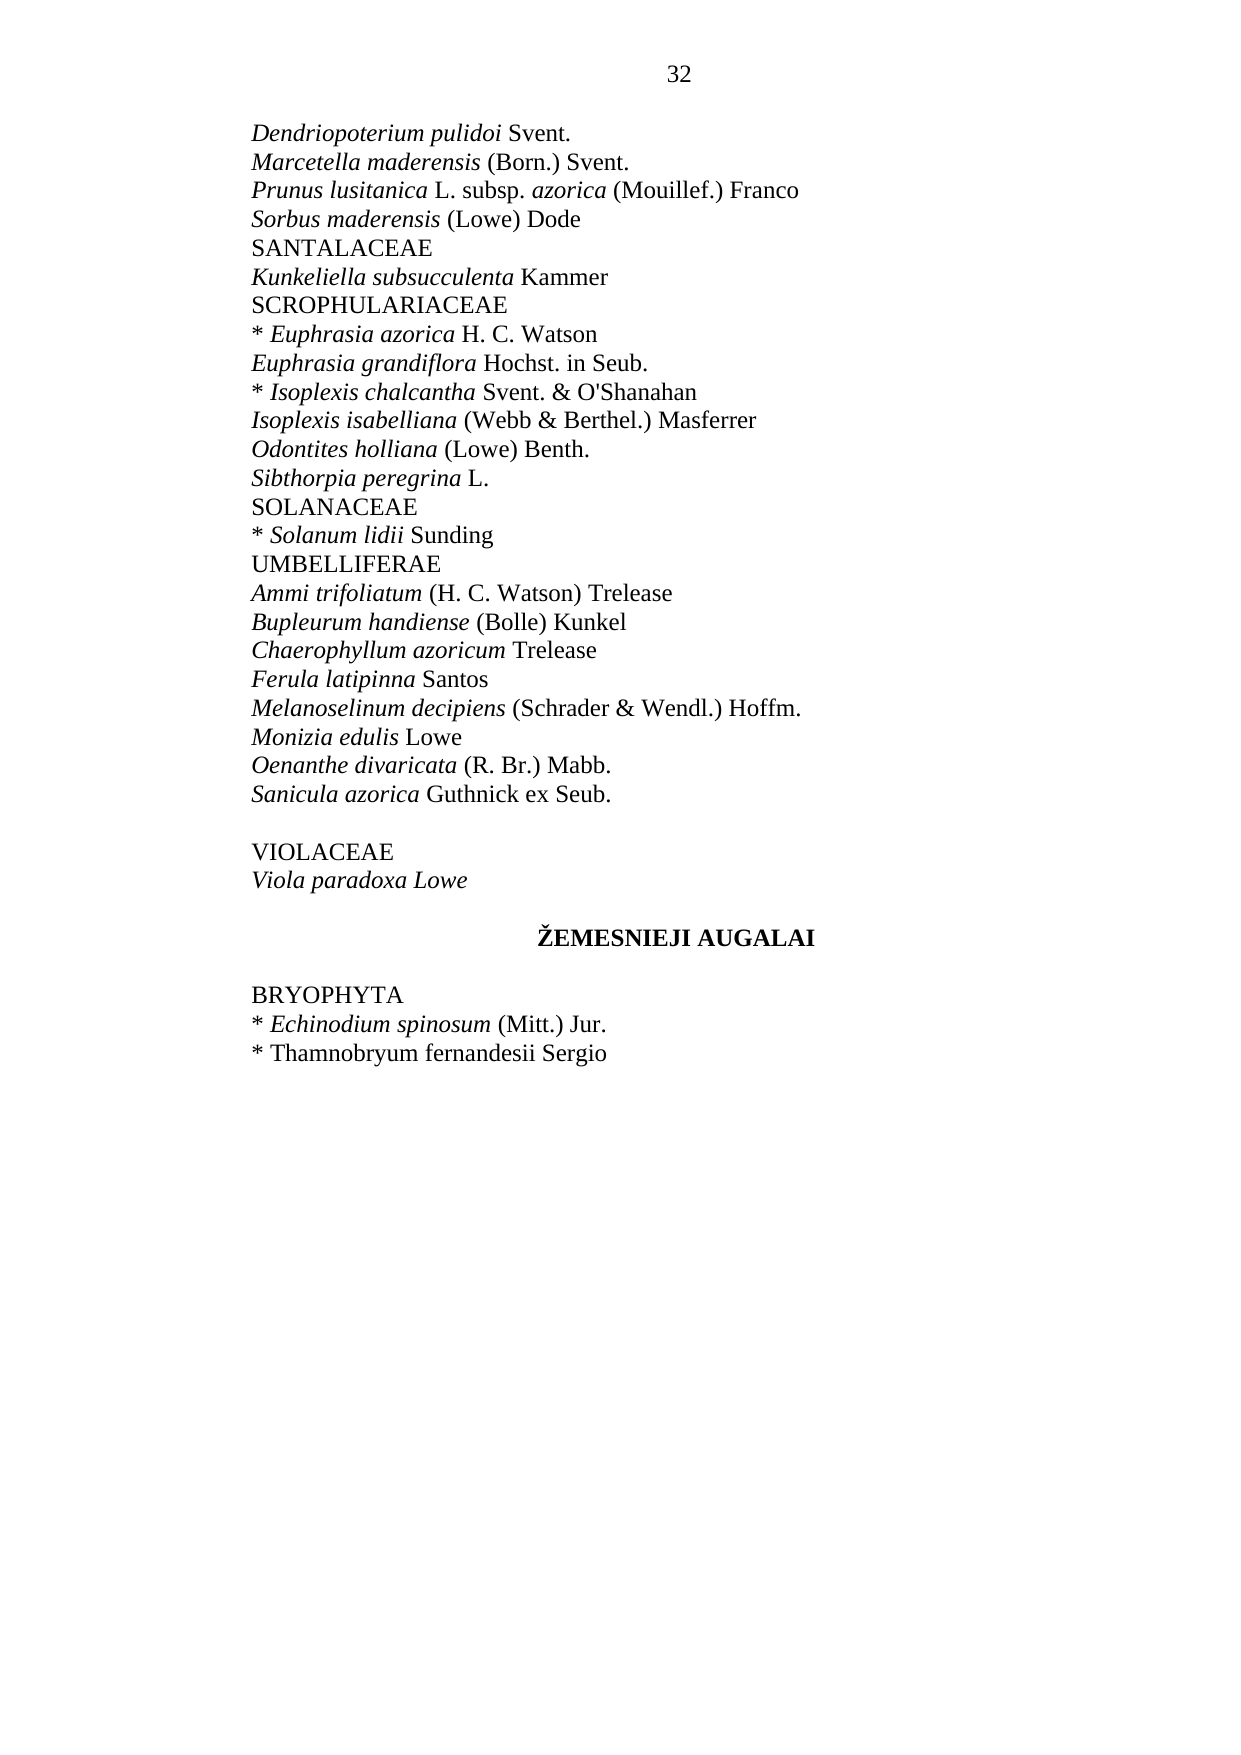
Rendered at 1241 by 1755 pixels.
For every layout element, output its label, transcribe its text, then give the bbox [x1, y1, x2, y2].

text Sanicula azorica Guthnick ex Seub. [177, 779, 1181, 808]
text Euphrasia grandiflora Hochst. in Seub. [177, 348, 1181, 377]
text SCROPHULARIACEAE [177, 291, 1181, 319]
text Oenanthe divaricata (R. Br.) Mabb. [177, 751, 1181, 779]
text Prunus lusitanica L. subsp. azorica (Mouillef.) Franco [177, 176, 1181, 204]
text Melanoselinum decipiens (Schrader & Wendl.) Hoffm. [177, 693, 1181, 722]
text Marcetella maderensis (Born.) Svent. [177, 147, 1181, 176]
text Ammi trifoliatum (H. C. Watson) Trelease [177, 578, 1181, 607]
text * Solanum lidii Sunding [177, 521, 1181, 549]
text VIOLACEAE [177, 837, 1181, 866]
text UMBELLIFERAE [177, 549, 1181, 578]
text Isoplexis isabelliana (Webb & Berthel.) Masferrer [177, 406, 1181, 434]
text * Euphrasia azorica H. C. Watson [177, 319, 1181, 348]
text SANTALACEAE [177, 233, 1181, 262]
text Viola paradoxa Lowe [177, 866, 1181, 894]
text Ferula latipinna Santos [177, 664, 1181, 693]
text Bupleurum handiense (Bolle) Kunkel [177, 607, 1181, 636]
text * Echinodium spinosum (Mitt.) Jur. [177, 1009, 1181, 1038]
text * Thamnobryum fernandesii Sergio [177, 1038, 1181, 1067]
text * Isoplexis chalcantha Svent. & O'Shanahan [177, 377, 1181, 406]
text BRYOPHYTA [177, 981, 1181, 1009]
text Sibthorpia peregrina L. [177, 463, 1181, 492]
text Kunkeliella subsucculenta Kammer [177, 262, 1181, 291]
text ŽEMESNIEJI AUGALAI [177, 923, 1181, 952]
text Dendriopoterium pulidoi Svent. [177, 118, 1181, 147]
text Odontites holliana (Lowe) Benth. [177, 434, 1181, 463]
text Sorbus maderensis (Lowe) Dode [177, 204, 1181, 233]
text SOLANACEAE [177, 492, 1181, 521]
text Monizia edulis Lowe [177, 722, 1181, 751]
text Chaerophyllum azoricum Trelease [177, 636, 1181, 664]
